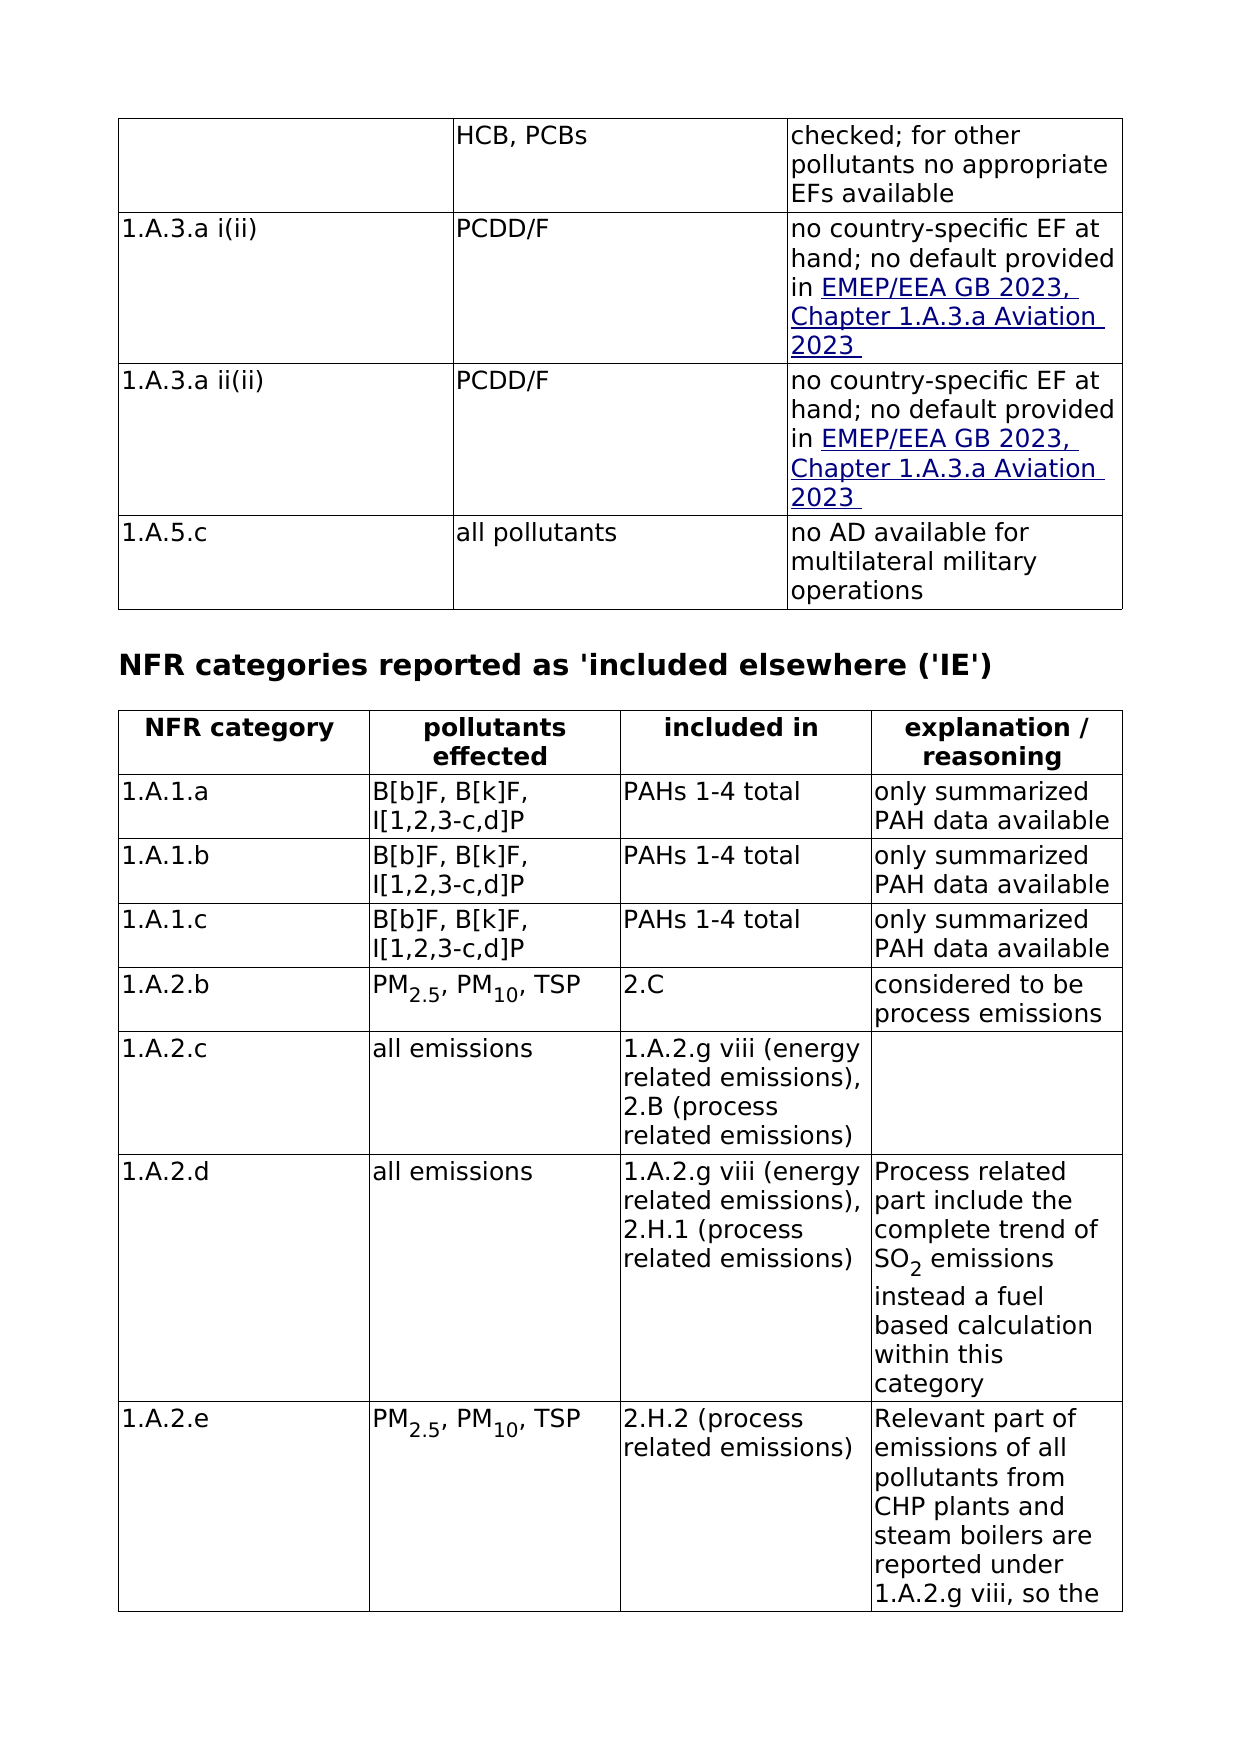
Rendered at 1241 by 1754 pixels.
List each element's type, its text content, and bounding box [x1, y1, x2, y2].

table_cell PCDD/F [454, 364, 787, 515]
table_cell no country-specific EF at hand; no default provided in EMEP/EEA GB 2023, Chapter 1.A.3.a Aviation 2023 [788, 213, 1122, 363]
table_header included in [621, 711, 871, 774]
table_header pollutants effected [370, 711, 620, 774]
table_cell 1.A.3.a ii(ii) [119, 364, 453, 515]
table_cell only summarized PAH data available [872, 839, 1122, 902]
table_cell 2.C [621, 968, 871, 1031]
table_cell [872, 1032, 1122, 1154]
table_cell 1.A.1.b [119, 839, 369, 902]
table_cell 1.A.1.c [119, 904, 369, 967]
table_cell 1.A.2.g viii (energy related emissions), 2.B (process related emissions) [621, 1032, 871, 1154]
table_cell 1.A.2.c [119, 1032, 369, 1154]
table_cell only summarized PAH data available [872, 904, 1122, 967]
table_cell 1.A.5.c [119, 516, 453, 608]
table_cell PAHs 1-4 total [621, 775, 871, 838]
table_cell 1.A.2.g viii (energy related emissions), 2.H.1 (process related emissions) [621, 1155, 871, 1401]
table_cell B[b]F, B[k]F, I[1,2,3-c,d]P [370, 904, 620, 967]
table_cell Relevant part of emissions of all pollutants from CHP plants and steam boilers are reported under 1.A.2.g viii, so the [872, 1402, 1122, 1611]
table_cell HCB, PCBs [454, 119, 787, 212]
table_cell B[b]F, B[k]F, I[1,2,3-c,d]P [370, 775, 620, 838]
table_cell Process related part include the complete trend of SO2 emissions instead a fuel based calculation within this category [872, 1155, 1122, 1401]
table_cell 1.A.1.a [119, 775, 369, 838]
table_cell PAHs 1-4 total [621, 839, 871, 902]
table_cell only summarized PAH data available [872, 775, 1122, 838]
table_cell [119, 119, 453, 212]
table_cell PCDD/F [454, 213, 787, 363]
table_cell all emissions [370, 1032, 620, 1154]
table_cell 1.A.2.d [119, 1155, 369, 1401]
table_cell all emissions [370, 1155, 620, 1401]
table_cell all pollutants [454, 516, 787, 608]
table_cell considered to be process emissions [872, 968, 1122, 1031]
table_cell 2.H.2 (process related emissions) [621, 1402, 871, 1611]
table_cell PM2.5, PM10, TSP [370, 1402, 620, 1611]
table_header NFR category [119, 711, 369, 774]
table_cell B[b]F, B[k]F, I[1,2,3-c,d]P [370, 839, 620, 902]
table_cell no country-specific EF at hand; no default provided in EMEP/EEA GB 2023, Chapter 1.A.3.a Aviation 2023 [788, 364, 1122, 515]
table_cell 1.A.2.b [119, 968, 369, 1031]
table_cell no AD available for multilateral military operations [788, 516, 1122, 608]
table_header explanation / reasoning [872, 711, 1122, 774]
table_cell 1.A.2.e [119, 1402, 369, 1611]
table_cell 1.A.3.a i(ii) [119, 213, 453, 363]
table_cell checked; for other pollutants no appropriate EFs available [788, 119, 1122, 212]
subtitle NFR categories reported as 'included elsewhere ('IE') [118, 648, 1122, 682]
table_cell PAHs 1-4 total [621, 904, 871, 967]
table_cell PM2.5, PM10, TSP [370, 968, 620, 1031]
